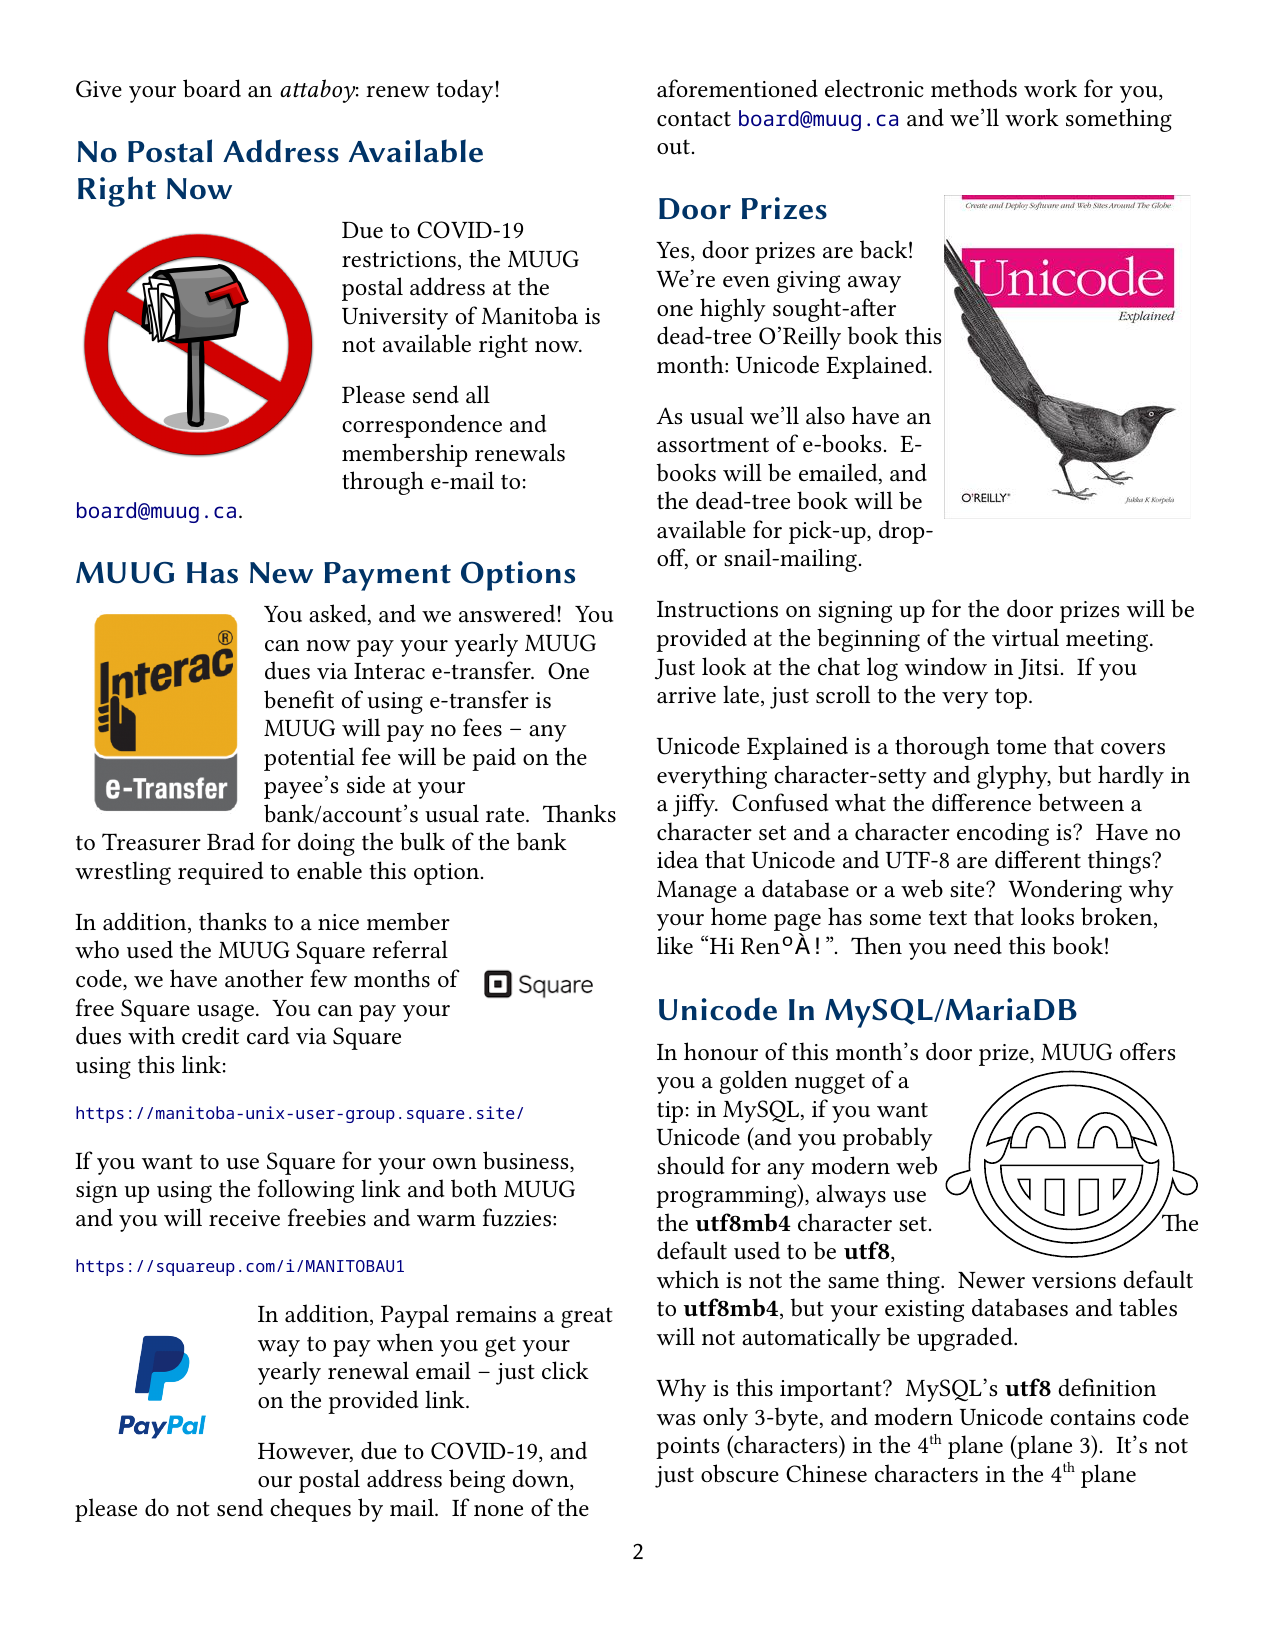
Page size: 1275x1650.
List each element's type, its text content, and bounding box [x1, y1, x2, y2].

text In addition, Paypal remains a great way to pay when you get your yearly renewal email – just click on the provided link. [249, 1300, 619, 1414]
text Why is this important? MySQL’s utf8 definition was only 3-byte, and modern Unicode contains code points (characters) in the 4th plane (plane 3). It’s not just obscure Chinese characters in the 4th plane [656, 1374, 1200, 1488]
picture [75, 228, 320, 466]
text aforementioned electronic methods work for you, contact board@muug.ca and we’ll work something out. [656, 75, 1200, 161]
text Yes, door prizes are back! We’re even giving away one highly sought-after dead-tree O’Reilly book this month: Unicode Explained. [656, 236, 944, 379]
picture [944, 195, 1191, 519]
text Please send all correspondence and membership renewals through e-mail to: board@muug.ca. [75, 381, 619, 524]
text As usual we’ll also have an assortment of e-books. E-books will be emailed, and the dead-tree book will be available for pick-up, drop-off, or snail-mailing. [656, 402, 1200, 573]
text Unicode Explained is a thorough tome that covers everything character-setty and glyphy, but hardly in a jiffy. Confused what the difference between a character set and a character encoding is? Have no idea that Unicode and UTF-8 are different things? Manage a database or a web site? Wondering why your home page has some text that looks broken, like “Hi RenºÀ!”. Then you need this book! [656, 732, 1200, 962]
text In addition, thanks to a nice member who used the MUUG Square referral code, we have another few months of free Square usage. You can pay your dues with credit card via Square using this link: [75, 908, 619, 1079]
text If you want to use Square for your own business, sign up using the following link and both MUUG and you will receive freebies and warm fuzzies: [75, 1147, 619, 1232]
subtitle https://squareup.com/i/MANITOBAU1 [75, 1255, 619, 1278]
subtitle No Postal Address Available Right Now [75, 133, 619, 207]
subtitle Door Prizes [656, 191, 1200, 227]
subtitle Unicode In MySQL/MariaDB [656, 992, 1200, 1029]
subtitle MUUG Has New Payment Options [75, 554, 619, 591]
text You asked, and we answered! You can now pay your yearly MUUG dues via Interac e-transfer. One benefit of using e-transfer is MUUG will pay no fees – any potential fee will be paid on the payee’s side at your bank/account’s usual rate. Thanks to Treasurer Brad for doing the bulk of the bank wrestling required to enable this option. [75, 600, 619, 885]
text However, due to COVID-19, and our postal address being down, please do not send cheques by mail. If none of the [75, 1437, 619, 1522]
picture [75, 600, 255, 826]
text Due to COVID-19 restrictions, the MUUG postal address at the University of Manitoba is not available right now. [75, 216, 619, 359]
picture [75, 1300, 249, 1474]
subtitle https://manitoba-unix-user-group.square.site/ [75, 1102, 619, 1124]
text Give your board an attaboy: renew today! [75, 75, 619, 103]
picture [468, 913, 609, 1055]
text In honour of this month’s door prize, MUUG offers you a golden nugget of a tip: in MySQL, if you want Unicode (and you probably should for any modern web programming), always use the utf8mb4 character set. The default used to be utf8, which is not the same thing. Newer versions default to utf8mb4, but your existing databases and tables will not automatically be upgraded. [656, 1038, 1200, 1352]
text Instructions on signing up for the door prizes will be provided at the beginning of the virtual meeting. Just look at the chat log window in Jitsi. If you arrive late, just scroll to the very top. [656, 595, 1200, 709]
